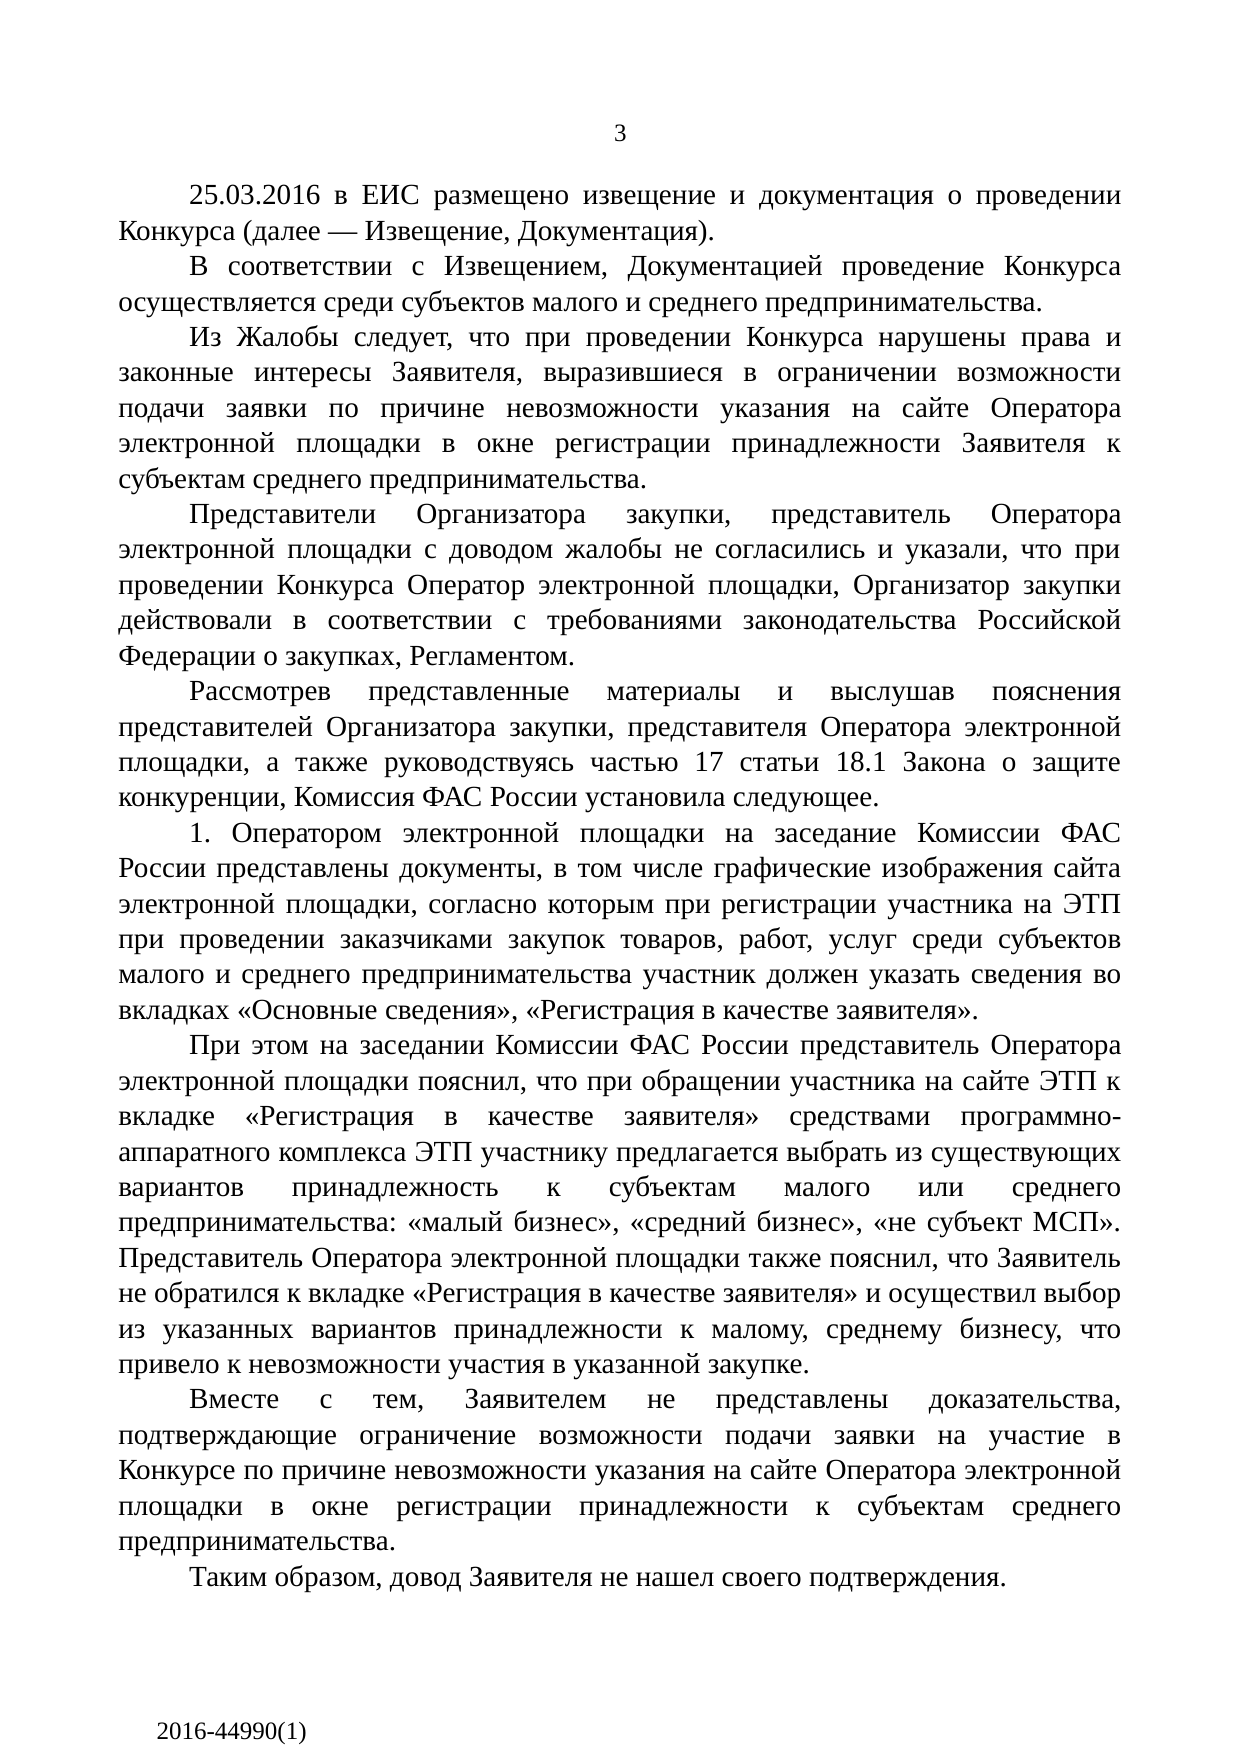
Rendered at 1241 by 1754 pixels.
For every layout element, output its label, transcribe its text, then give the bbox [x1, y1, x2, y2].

text Вместе с тем, Заявителем не представлены доказательства, подтверждающие ограничение возможности подачи заявки на участие в Конкурсе по причине невозможности указания на сайте Оператора электронной площадки в окне регистрации принадлежности к субъектам среднего предпринимательства. [118, 1381, 1122, 1558]
text Таким образом, довод Заявителя не нашел своего подтверждения. [118, 1558, 1122, 1593]
text В соответствии с Извещением, Документацией проведение Конкурса осуществляется среди субъектов малого и среднего предпринимательства. [118, 247, 1122, 318]
text Представители Организатора закупки, представитель Оператора электронной площадки с доводом жалобы не согласились и указали, что при проведении Конкурса Оператор электронной площадки, Организатор закупки действовали в соответствии с требованиями законодательства Российской Федерации о закупках, Регламентом. [118, 495, 1122, 672]
text При этом на заседании Комиссии ФАС России представитель Оператора электронной площадки пояснил, что при обращении участника на сайте ЭТП к вкладке «Регистрация в качестве заявителя» средствами программно-аппаратного комплекса ЭТП участнику предлагается выбрать из существующих вариантов принадлежность к субъектам малого или среднего предпринимательства: «малый бизнес», «средний бизнес», «не субъект МСП». Представитель Оператора электронной площадки также пояснил, что Заявитель не обратился к вкладке «Регистрация в качестве заявителя» и осуществил выбор из указанных вариантов принадлежности к малому, среднему бизнесу, что привело к невозможности участия в указанной закупке. [118, 1026, 1122, 1381]
text 25.03.2016 в ЕИС размещено извещение и документация о проведении Конкурса (далее — Извещение, Документация). [118, 176, 1122, 247]
text Из Жалобы следует, что при проведении Конкурса нарушены права и законные интересы Заявителя, выразившиеся в ограничении возможности подачи заявки по причине невозможности указания на сайте Оператора электронной площадки в окне регистрации принадлежности Заявителя к субъектам среднего предпринимательства. [118, 318, 1122, 495]
text 1. Оператором электронной площадки на заседание Комиссии ФАС России представлены документы, в том числе графические изображения сайта электронной площадки, согласно которым при регистрации участника на ЭТП при проведении заказчиками закупок товаров, работ, услуг среди субъектов малого и среднего предпринимательства участник должен указать сведения во вкладках «Основные сведения», «Регистрация в качестве заявителя». [118, 814, 1122, 1026]
text Рассмотрев представленные материалы и выслушав пояснения представителей Организатора закупки, представителя Оператора электронной площадки, а также руководствуясь частью 17 статьи 18.1 Закона о защите конкуренции, Комиссия ФАС России установила следующее. [118, 672, 1122, 814]
